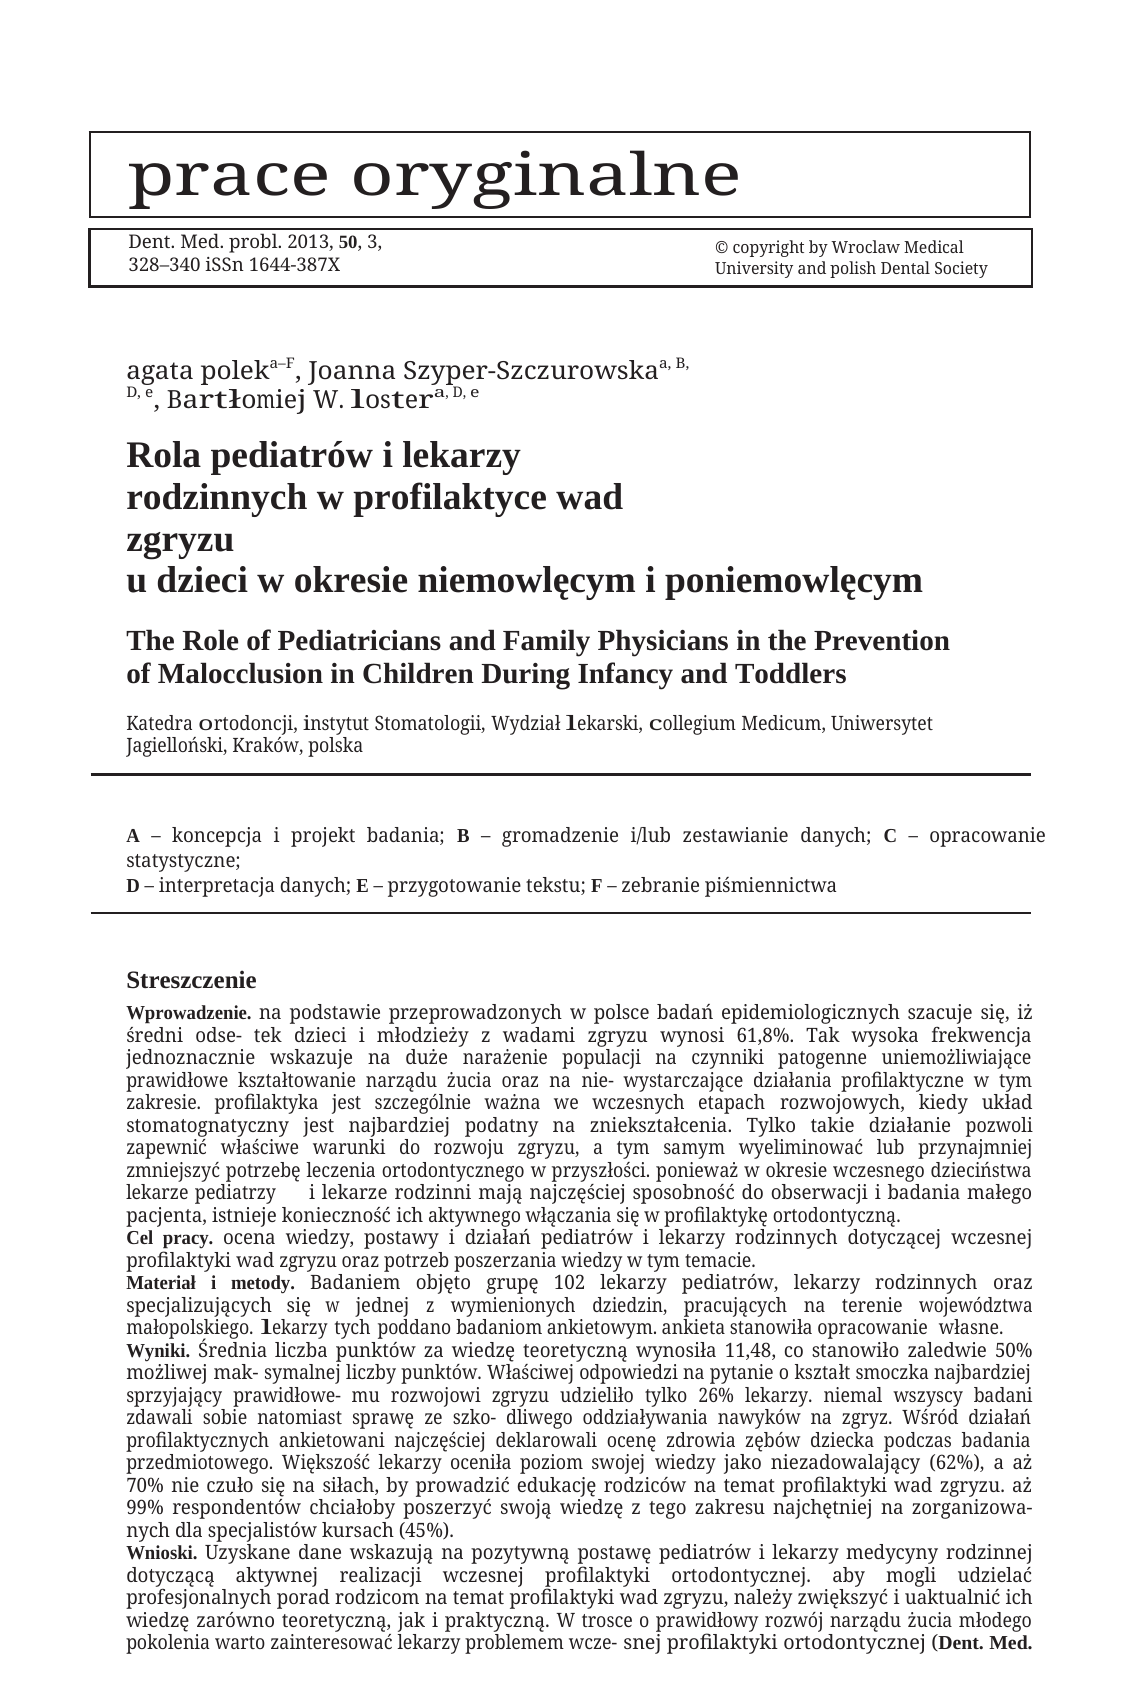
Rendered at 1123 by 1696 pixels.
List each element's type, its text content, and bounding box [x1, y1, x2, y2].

text Materiał i metody. Badaniem objęto grupę 102 lekarzy pediatrów, lekarzy rodzinnych oraz specjalizujących się w jednej z wymienionych dziedzin, pracujących na terenie województwa małopolskiego. lekarzy tych poddano badaniom ankietowym. ankieta stanowiła opracowanie własne. [126, 1272, 1033, 1339]
text u dzieci w okresie niemowlęcym i poniemowlęcym [126, 559, 1046, 601]
text D – interpretacja danych; E – przygotowanie tekstu; F – zebranie piśmiennictwa [126, 873, 1046, 897]
text agata poleka–F, Joanna Szyper-Szczurowskaa, B, D, e, Bartłomiej W. lostera, D, e [126, 356, 693, 414]
text Rola pediatrów i lekarzy rodzinnych w profilaktyce wad zgryzu [126, 434, 699, 559]
text Dent. Med. probl. 2013, 50, 3, 328–340 iSSn 1644-387X [128, 230, 425, 276]
text © copyright by Wroclaw Medical University and polish Dental Society [715, 237, 1028, 279]
text Wnioski. Uzyskane dane wskazują na pozytywną postawę pediatrów i lekarzy medycyny rodzinnej dotyczącą aktywnej realizacji wczesnej profilaktyki ortodontycznej. aby mogli udzielać profesjonalnych porad rodzicom na temat profilaktyki wad zgryzu, należy zwiększyć i uaktualnić ich wiedzę zarówno teoretyczną, jak i praktyczną. W trosce o prawidłowy rozwój narządu żucia młodego pokolenia warto zainteresować lekarzy problemem wcze- snej profilaktyki ortodontycznej (Dent. Med. [126, 1542, 1033, 1654]
text The Role of Pediatricians and Family Physicians in the Prevention of Malocclusion in Children During Infancy and Toddlers [126, 623, 957, 690]
text Katedra ortodoncji, instytut Stomatologii, Wydział lekarski, collegium Medicum, Uniwersytet Jagielloński, Kraków, polska [126, 712, 992, 757]
text Cel pracy. ocena wiedzy, postawy i działań pediatrów i lekarzy rodzinnych dotyczącej wczesnej profilaktyki wad zgryzu oraz potrzeb poszerzania wiedzy w tym temacie. [126, 1227, 1033, 1272]
text prace oryginalne [128, 133, 1029, 211]
text Wyniki. Średnia liczba punktów za wiedzę teoretyczną wynosiła 11,48, co stanowiło zaledwie 50% możliwej mak- symalnej liczby punktów. Właściwej odpowiedzi na pytanie o kształt smoczka najbardziej sprzyjający prawidłowe- mu rozwojowi zgryzu udzieliło tylko 26% lekarzy. niemal wszyscy badani zdawali sobie natomiast sprawę ze szko- dliwego oddziaływania nawyków na zgryz. Wśród działań profilaktycznych ankietowani najczęściej deklarowali ocenę zdrowia zębów dziecka podczas badania przedmiotowego. Większość lekarzy oceniła poziom swojej wiedzy jako niezadowalający (62%), a aż 70% nie czuło się na siłach, by prowadzić edukację rodziców na temat profilaktyki wad zgryzu. aż 99% respondentów chciałoby poszerzyć swoją wiedzę z tego zakresu najchętniej na zorganizowa- nych dla specjalistów kursach (45%). [126, 1339, 1033, 1542]
text Wprowadzenie. na podstawie przeprowadzonych w polsce badań epidemiologicznych szacuje się, iż średni odse- tek dzieci i młodzieży z wadami zgryzu wynosi 61,8%. Tak wysoka frekwencja jednoznacznie wskazuje na duże narażenie populacji na czynniki patogenne uniemożliwiające prawidłowe kształtowanie narządu żucia oraz na nie- wystarczające działania profilaktyczne w tym zakresie. profilaktyka jest szczególnie ważna we wczesnych etapach rozwojowych, kiedy układ stomatognatyczny jest najbardziej podatny na zniekształcenia. Tylko takie działanie pozwoli zapewnić właściwe warunki do rozwoju zgryzu, a tym samym wyeliminować lub przynajmniej zmniejszyć potrzebę leczenia ortodontycznego w przyszłości. ponieważ w okresie wczesnego dzieciństwa lekarze pediatrzy i lekarze rodzinni mają najczęściej sposobność do obserwacji i badania małego pacjenta, istnieje konieczność ich aktywnego włączania się w profilaktykę ortodontyczną. [126, 1002, 1033, 1227]
subtitle Streszczenie [126, 966, 1046, 994]
text A – koncepcja i projekt badania; B – gromadzenie i/lub zestawianie danych; C – opracowanie statystyczne; [126, 823, 1046, 873]
